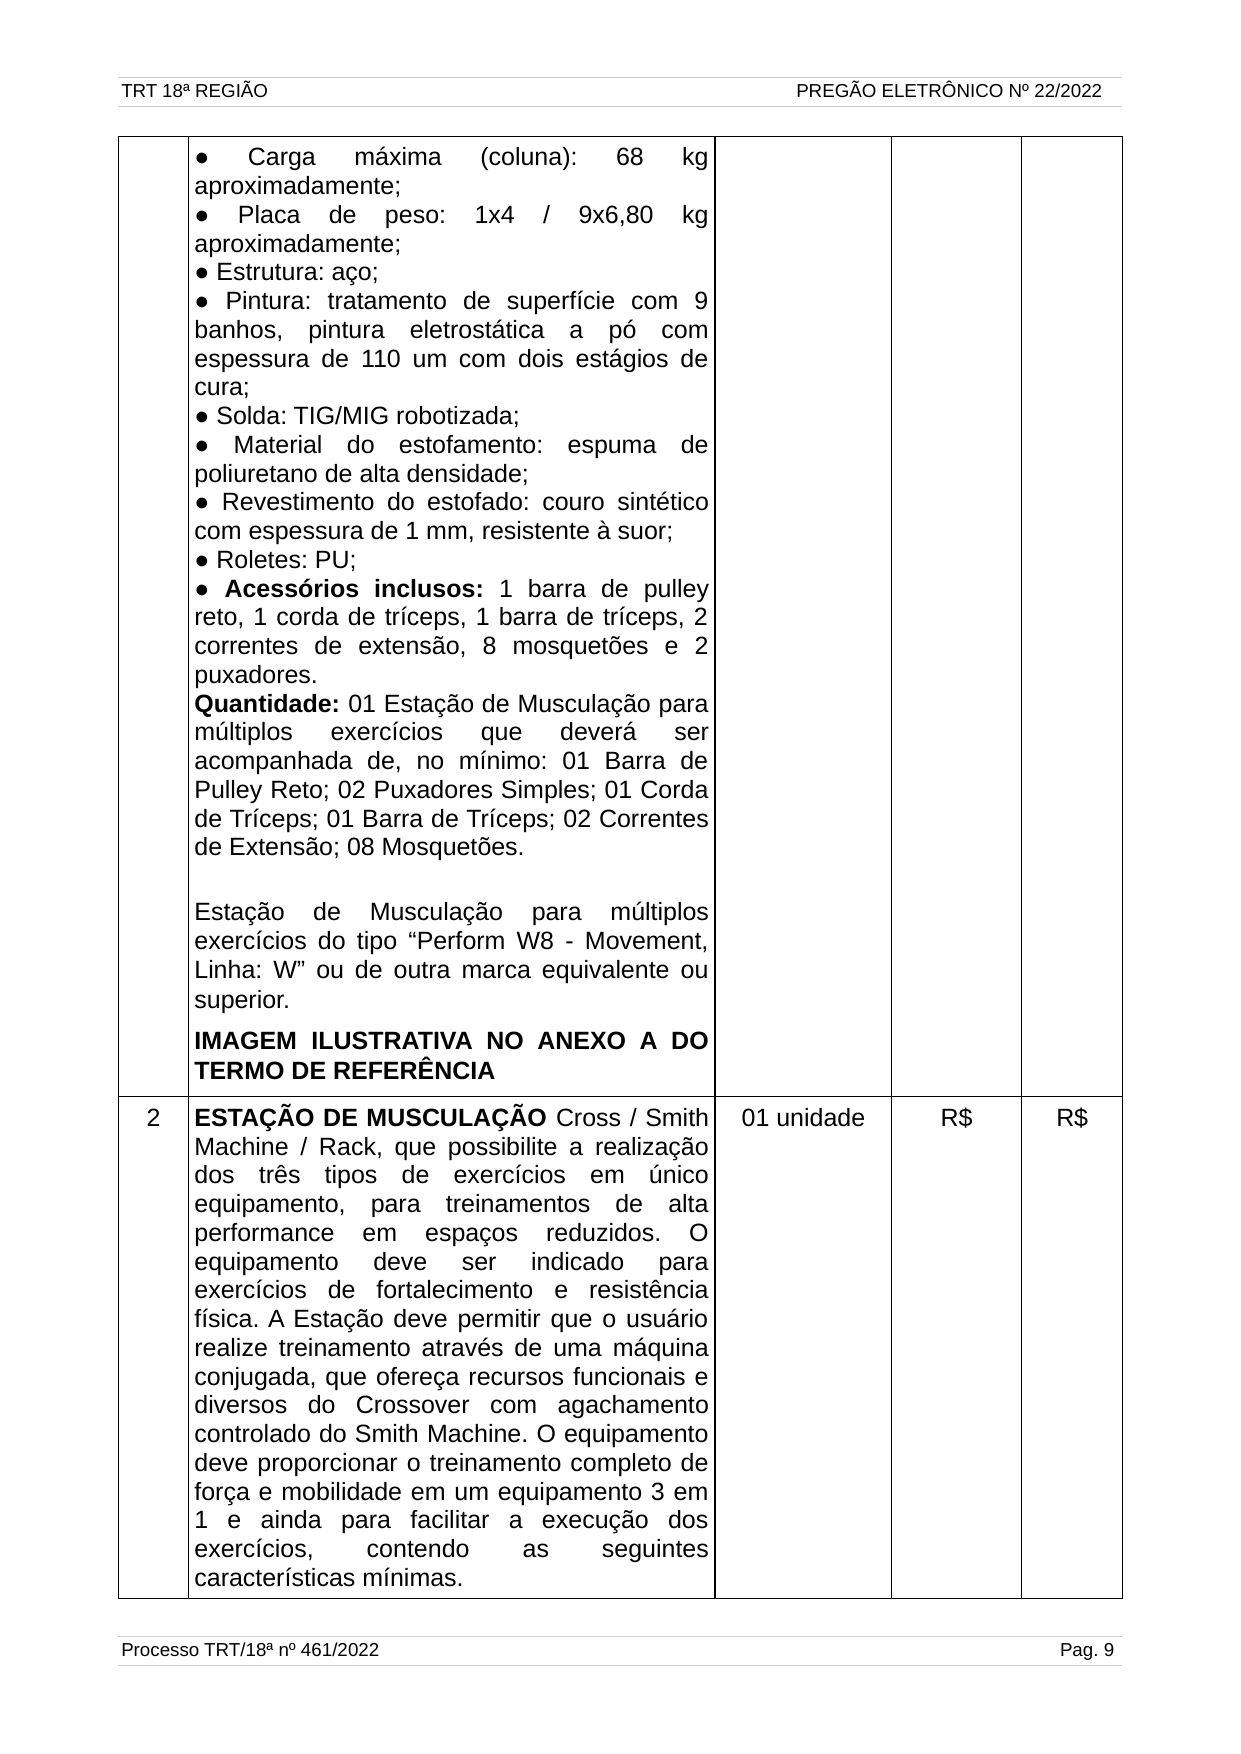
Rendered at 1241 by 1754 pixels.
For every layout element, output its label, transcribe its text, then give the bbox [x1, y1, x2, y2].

table_cell [1022, 137, 1122, 1096]
table_cell 01 unidade [716, 1097, 891, 1597]
table_cell ● Carga máxima (coluna): 68 kg aproximadamente; ● Placa de peso: 1x4 / 9x6,80 kg aproximadamente; ● Estrutura: aço; ● Pintura: tratamento de superfície com 9 banhos, pintura eletrostática a pó com espessura de 110 um com dois estágios de cura; ● Solda: TIG/MIG robotizada; ● Material do estofamento: espuma de poliuretano de alta densidade; ● Revestimento do estofado: couro sintético com espessura de 1 mm, resistente à suor; ● Roletes: PU; ● Acessórios inclusos: 1 barra de pulley reto, 1 corda de tríceps, 1 barra de tríceps, 2 correntes de extensão, 8 mosquetões e 2 puxadores. Quantidade: 01 Estação de Musculação para múltiplos exercícios que deverá ser acompanhada de, no mínimo: 01 Barra de Pulley Reto; 02 Puxadores Simples; 01 Corda de Tríceps; 01 Barra de Tríceps; 02 Correntes de Extensão; 08 Mosquetões. Estação de Musculação para múltiplos exercícios do tipo “Perform W8 - Movement, Linha: W” ou de outra marca equivalente ou superior. IMAGEM ILUSTRATIVA NO ANEXO A DO TERMO DE REFERÊNCIA [189, 137, 714, 1096]
table_cell 2 [119, 1097, 188, 1597]
table_cell [119, 137, 188, 1096]
table_cell [716, 137, 891, 1096]
table_cell ESTAÇÃO DE MUSCULAÇÃO Cross / Smith Machine / Rack, que possibilite a realização dos três tipos de exercícios em único equipamento, para treinamentos de alta performance em espaços reduzidos. O equipamento deve ser indicado para exercícios de fortalecimento e resistência física. A Estação deve permitir que o usuário realize treinamento através de uma máquina conjugada, que ofereça recursos funcionais e diversos do Crossover com agachamento controlado do Smith Machine. O equipamento deve proporcionar o treinamento completo de força e mobilidade em um equipamento 3 em 1 e ainda para facilitar a execução dos exercícios, contendo as seguintes características mínimas. [189, 1097, 714, 1597]
table_cell R$ [892, 1097, 1021, 1597]
table_cell R$ [1022, 1097, 1122, 1597]
table_cell [892, 137, 1021, 1096]
